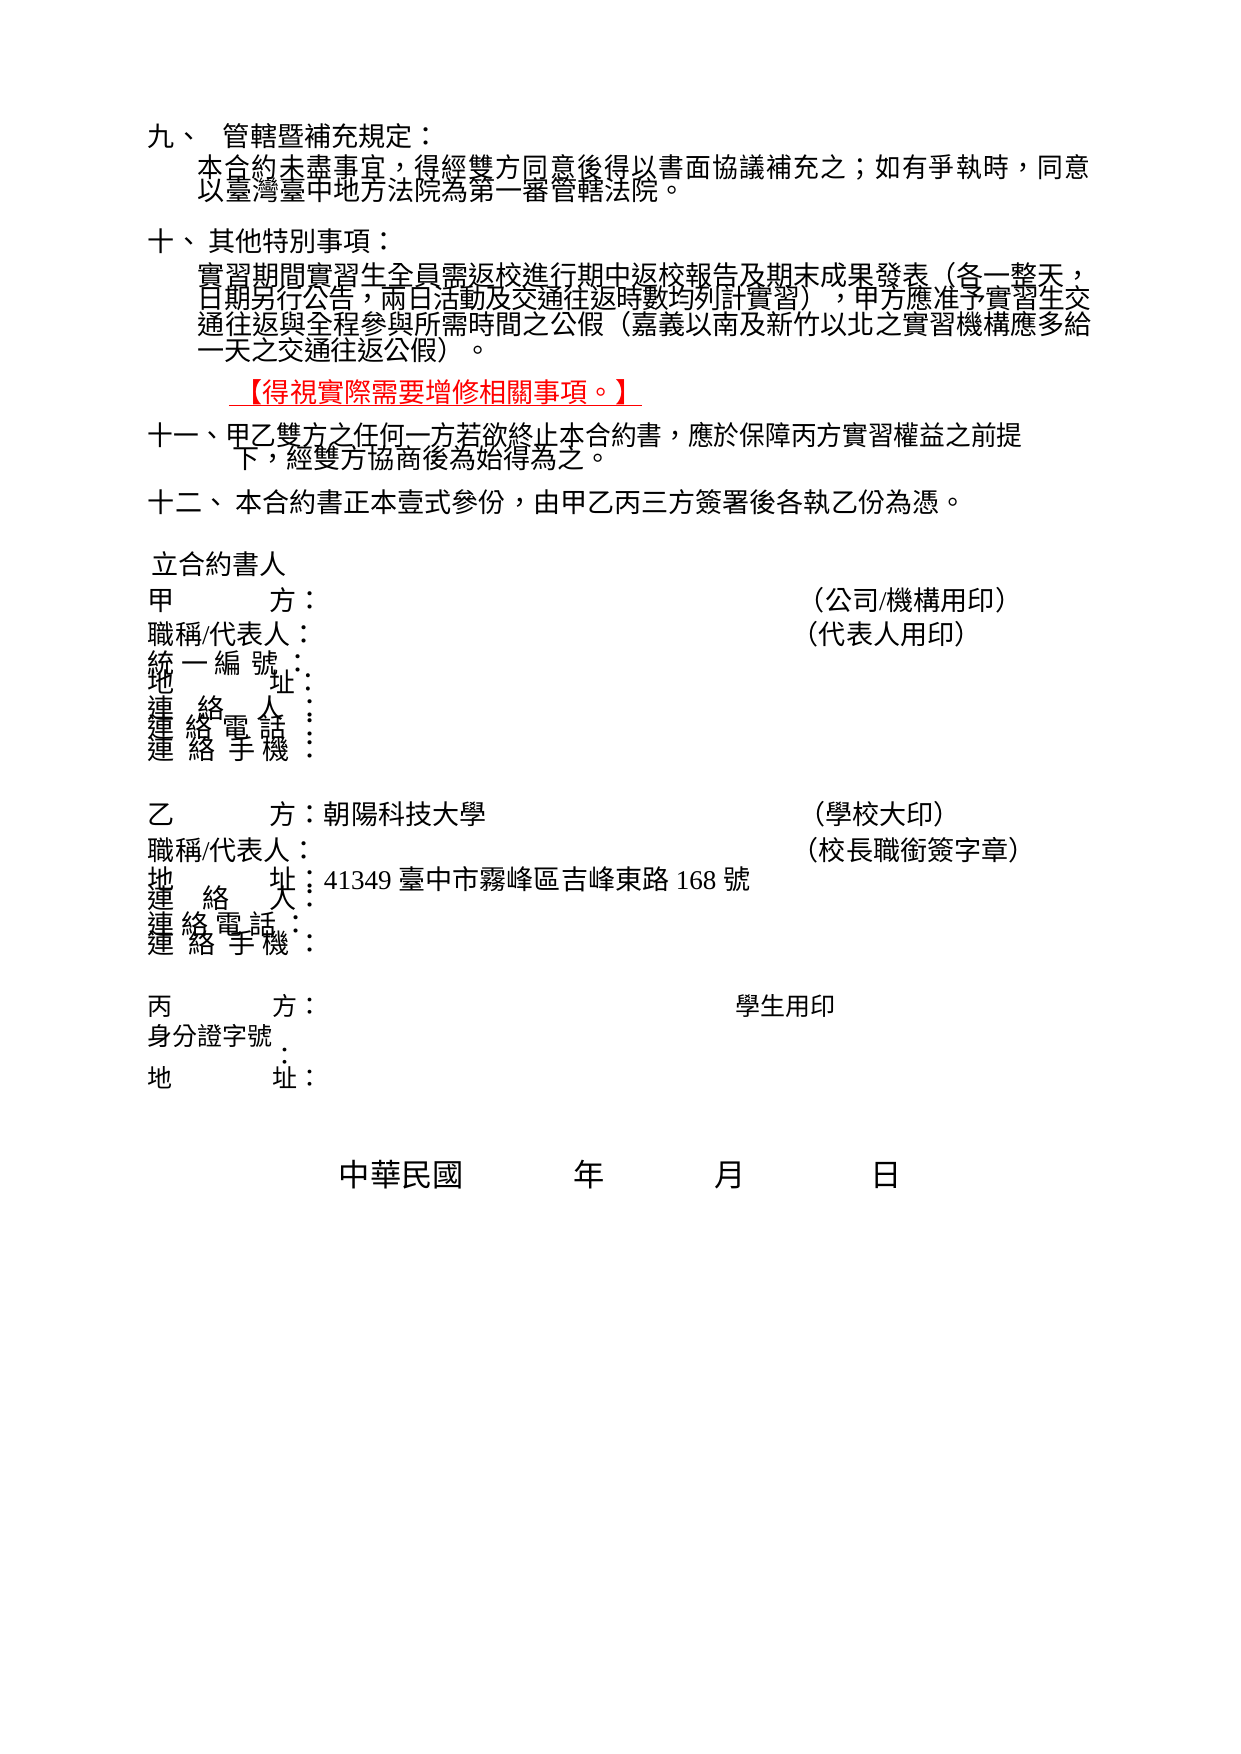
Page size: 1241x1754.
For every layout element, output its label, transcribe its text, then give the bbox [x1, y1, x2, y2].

text 職稱/代表人： （校長職銜簽字章） [148, 833, 1240, 867]
text 身分證字號 ： 地 址： [148, 1028, 323, 1095]
text 職稱/代表人： （代表人用印） [148, 617, 1240, 651]
text 乙 方：朝陽科技大學 （學校大印） [148, 788, 1240, 833]
text 九、 管轄暨補充規定： [148, 117, 1240, 153]
text 立合約書人 [151, 538, 1240, 583]
text 甲 方： （公司/機構用印） [148, 583, 1240, 617]
text 本合約未盡事宜，得經雙方同意後得以書面協議補充之；如有爭執時，同意 以臺灣臺中地方法院為第一審管轄法院。 [198, 157, 1092, 209]
text 連 絡 人 ： 連 絡 電 話 ： 連 絡 手 機 ： [148, 700, 324, 767]
text 實習期間實習生全員需返校進行期中返校報告及期末成果發表（各一整天， 日期另行公告，兩日活動及交通往返時數均列計實習），甲方應准予實習生交通往返與全程參與所需時間之公假（嘉義以南及新竹以北之實習機構應多給一天之交通往返公假）。 [198, 265, 1092, 368]
text 地 址：41349 臺中市霧峰區吉峰東路 168 號連 絡 人： [148, 872, 750, 916]
text 中華民國 年 月 日 [339, 1150, 1240, 1196]
text 十一、甲乙雙方之任何一方若欲終止本合約書，應於保障丙方實習權益之前提 下，經雙方協商後為始得為之。 [148, 425, 1072, 476]
text 連 絡 電 話 ： 連 絡 手 機 ： [148, 916, 324, 961]
text 統 一 編 號 ： 地 址： [148, 656, 324, 700]
text 十、 其他特別事項： [148, 214, 1240, 261]
text 十二、 本合約書正本壹式參份，由甲乙丙三方簽署後各執乙份為憑。 [148, 481, 1240, 520]
text 丙 方： 學生用印 [148, 981, 1240, 1024]
text 【得視實際需要增修相關事項。】 [229, 368, 1240, 412]
